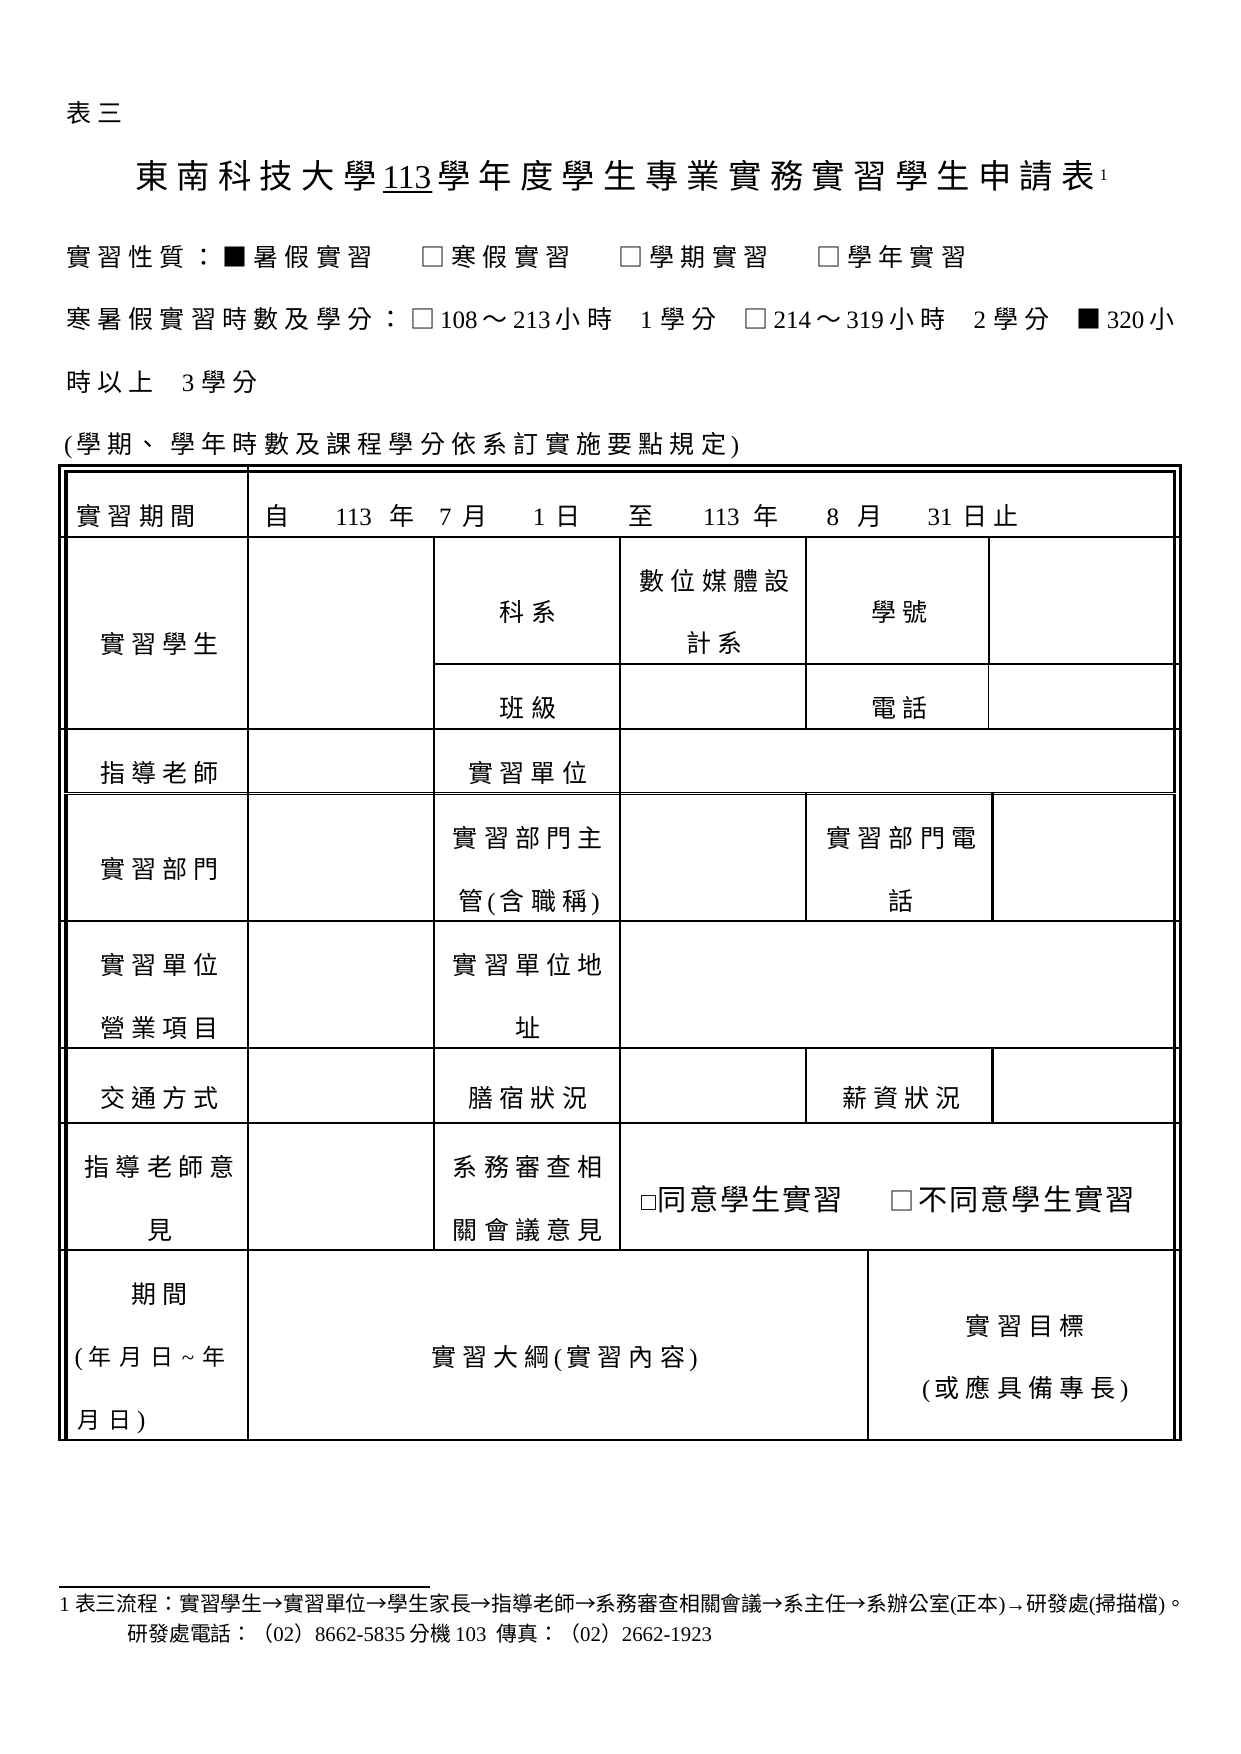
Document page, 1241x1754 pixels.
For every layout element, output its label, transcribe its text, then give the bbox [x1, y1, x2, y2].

table_cell 數位媒體設計系 [621, 538, 805, 663]
table_cell 薪資狀況 [807, 1049, 991, 1122]
table_cell □同意學生實習 □不同意學生實習 [621, 1124, 1173, 1249]
table_cell [621, 1049, 805, 1122]
text 表三 [63, 70, 1177, 133]
table_cell [249, 730, 433, 792]
text 表三流程：實習學生→實習單位→學生家長→指導老師→系務審查相關會議→系主任→系辦公室(正本)→研發處(掃描檔)。 [59, 1587, 1181, 1617]
table_cell 實習單位 營業項目 [68, 922, 247, 1047]
table_cell [994, 1049, 1173, 1122]
table_cell 科系 [435, 538, 619, 663]
text (學期、學年時數及課程學分依系訂實施要點規定) [63, 401, 1177, 464]
table_cell 實習部門電話 [807, 795, 991, 920]
table_cell 電話 [807, 665, 988, 727]
table_cell 系務審查相關會議意見 [435, 1124, 619, 1249]
table_cell [989, 665, 1173, 727]
table_cell [249, 1124, 433, 1249]
text 寒暑假實習時數及學分：□108～213小時 1學分 □214～319小時 2學分 ■320小時以上 3學分 [63, 276, 1177, 401]
table_cell 實習單位地址 [435, 922, 619, 1047]
table_cell [621, 730, 1173, 792]
table_header 自 113 年 7 月 1 日 至 113 年 8 月 31 日止 [249, 467, 1177, 536]
table_cell 實習單位 [435, 730, 619, 792]
table_cell [994, 795, 1173, 920]
table_cell 指導老師意見 [68, 1124, 247, 1249]
table_cell 實習部門主管(含職稱) [435, 795, 619, 920]
table_cell 交通方式 [68, 1049, 247, 1122]
table_cell [249, 795, 433, 920]
table_cell [249, 538, 433, 727]
text 東南科技大學113學年度學生專業實務實習學生申請表 [63, 133, 1177, 195]
table_cell [621, 665, 805, 727]
table_cell 實習目標 (或應具備專長) [869, 1251, 1173, 1439]
table_cell [249, 1049, 433, 1122]
text 實習性質：■暑假實習 □寒假實習 □學期實習 □學年實習 [63, 214, 1177, 276]
table_header 實習期間 [63, 467, 247, 536]
table_cell 指導老師 [68, 730, 247, 792]
table_cell [621, 795, 805, 920]
table_cell 實習部門 [68, 795, 247, 920]
table_cell [990, 538, 1173, 663]
table_cell 膳宿狀況 [435, 1049, 619, 1122]
table_cell 實習學生 [68, 538, 247, 727]
table_cell 實習大綱(實習內容) [249, 1251, 867, 1439]
table_cell 班級 [435, 665, 619, 727]
table_cell 期間 (年月日~年月日) [68, 1251, 247, 1439]
text 研發處電話：（02）8662-5835分機103 傳真：（02）2662-1923 [59, 1617, 1181, 1648]
table_cell [249, 922, 433, 1047]
table_cell 學號 [807, 538, 988, 663]
table_cell [621, 922, 1173, 1047]
